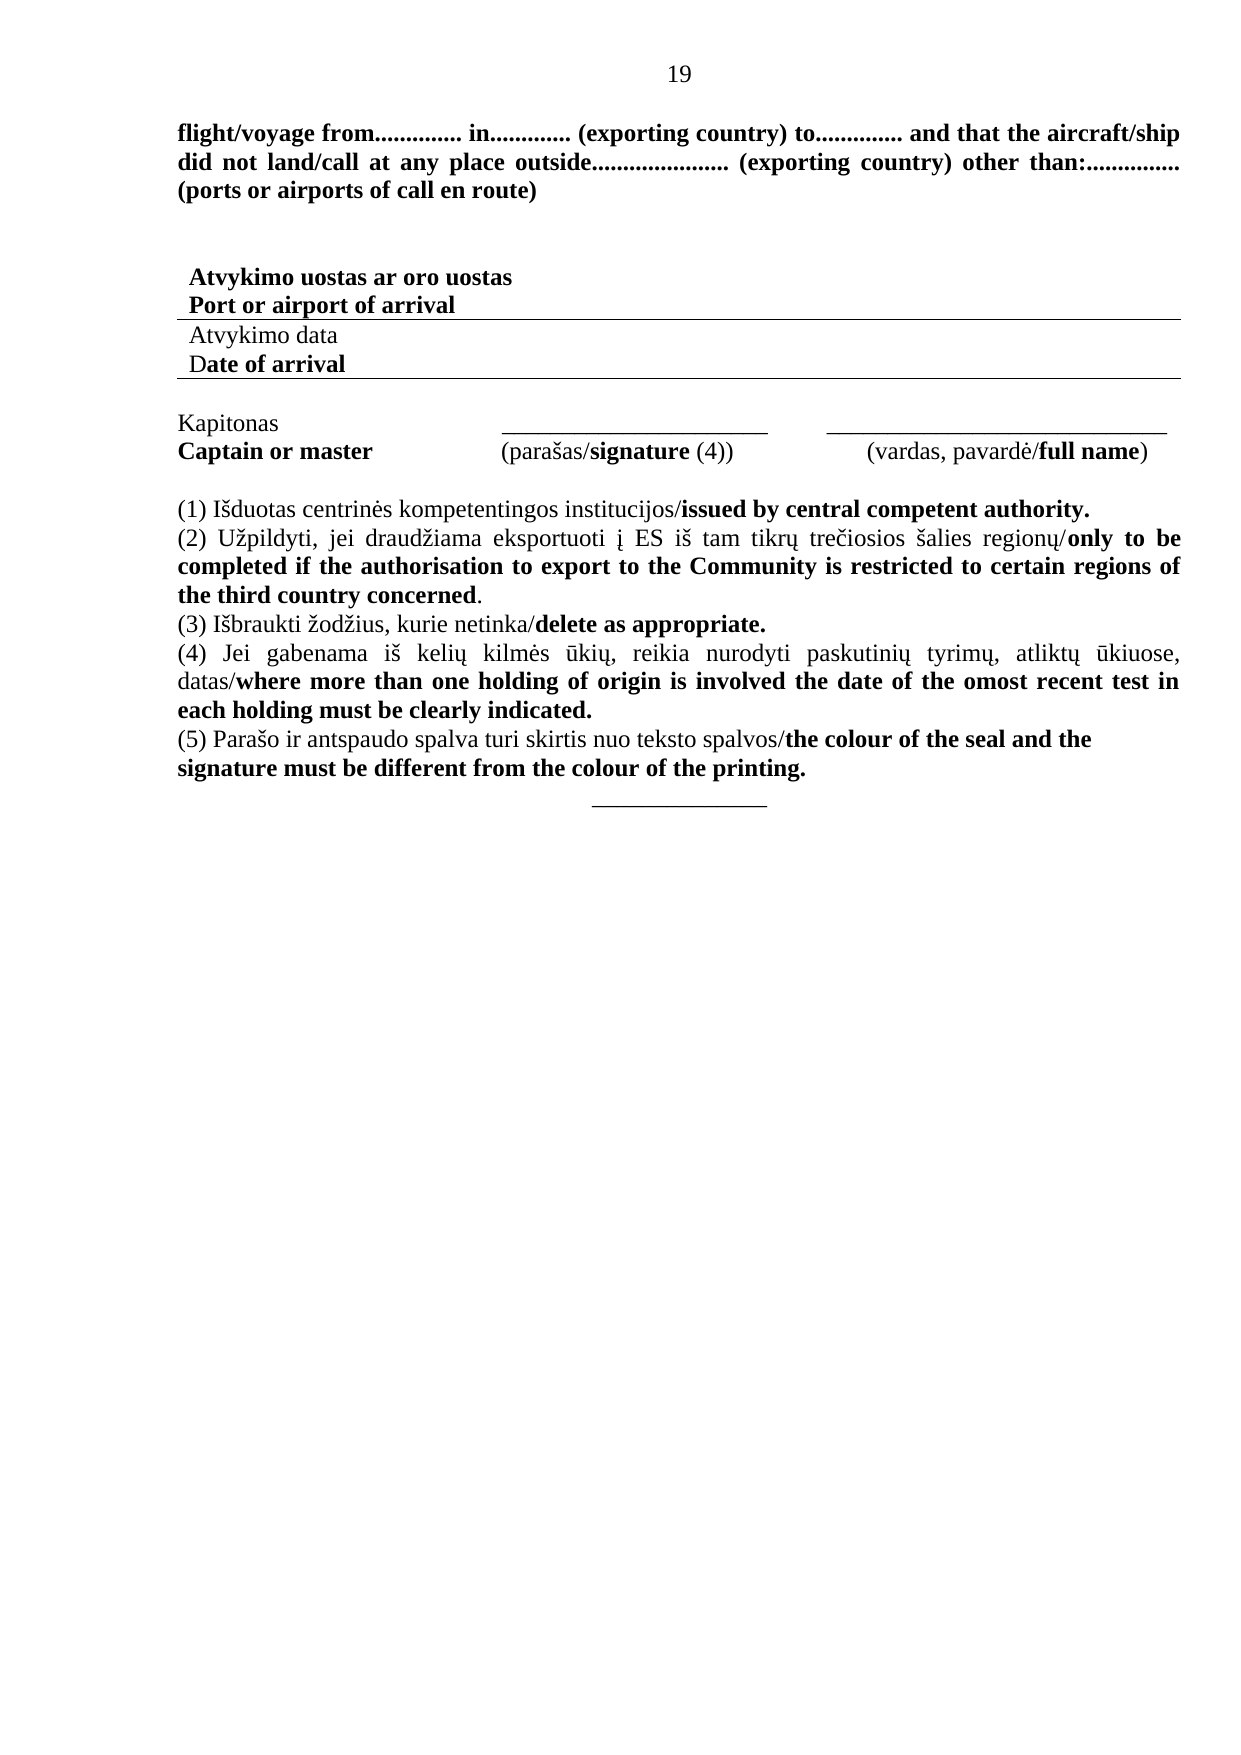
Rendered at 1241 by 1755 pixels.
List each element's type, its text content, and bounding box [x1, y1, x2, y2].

text ______________ [177, 781, 1181, 810]
text (2) Užpildyti, jei draudžiama eksportuoti į ES iš tam tikrų trečiosios šalies regionų/only to be completed if the authorisation to export to the Community is restricted to certain regions of the third country concerned. [177, 523, 1181, 609]
text (1) Išduotas centrinės kompetentingos institucijos/issued by central competent authority. [177, 494, 1181, 523]
text (4) Jei gabenama iš kelių kilmės ūkių, reikia nurodyti paskutinių tyrimų, atliktų ūkiuose, datas/where more than one holding of origin is involved the date of the omost recent test in each holding must be clearly indicated. [177, 638, 1181, 724]
table_header Atvykimo uostas ar oro uostas Port or airport of arrival [177, 262, 1181, 319]
text flight/voyage from.............. in............. (exporting country) to.............. and that the aircraft/ship did not land/call at any place outside...................... (exporting country) other than:............... (ports or airports of call en route) [177, 118, 1181, 204]
text (5) Parašo ir antspaudo spalva turi skirtis nuo teksto spalvos/the colour of the seal and the signature must be different from the colour of the printing. [177, 724, 1181, 781]
table_cell Atvykimo data Date of arrival [177, 320, 1181, 378]
text (3) Išbraukti žodžius, kurie netinka/delete as appropriate. [177, 609, 1181, 638]
text Captain or master (parašas/signature (4)) (vardas, pavardė/full name) [177, 436, 1181, 465]
text Kapitonas [177, 408, 1181, 436]
